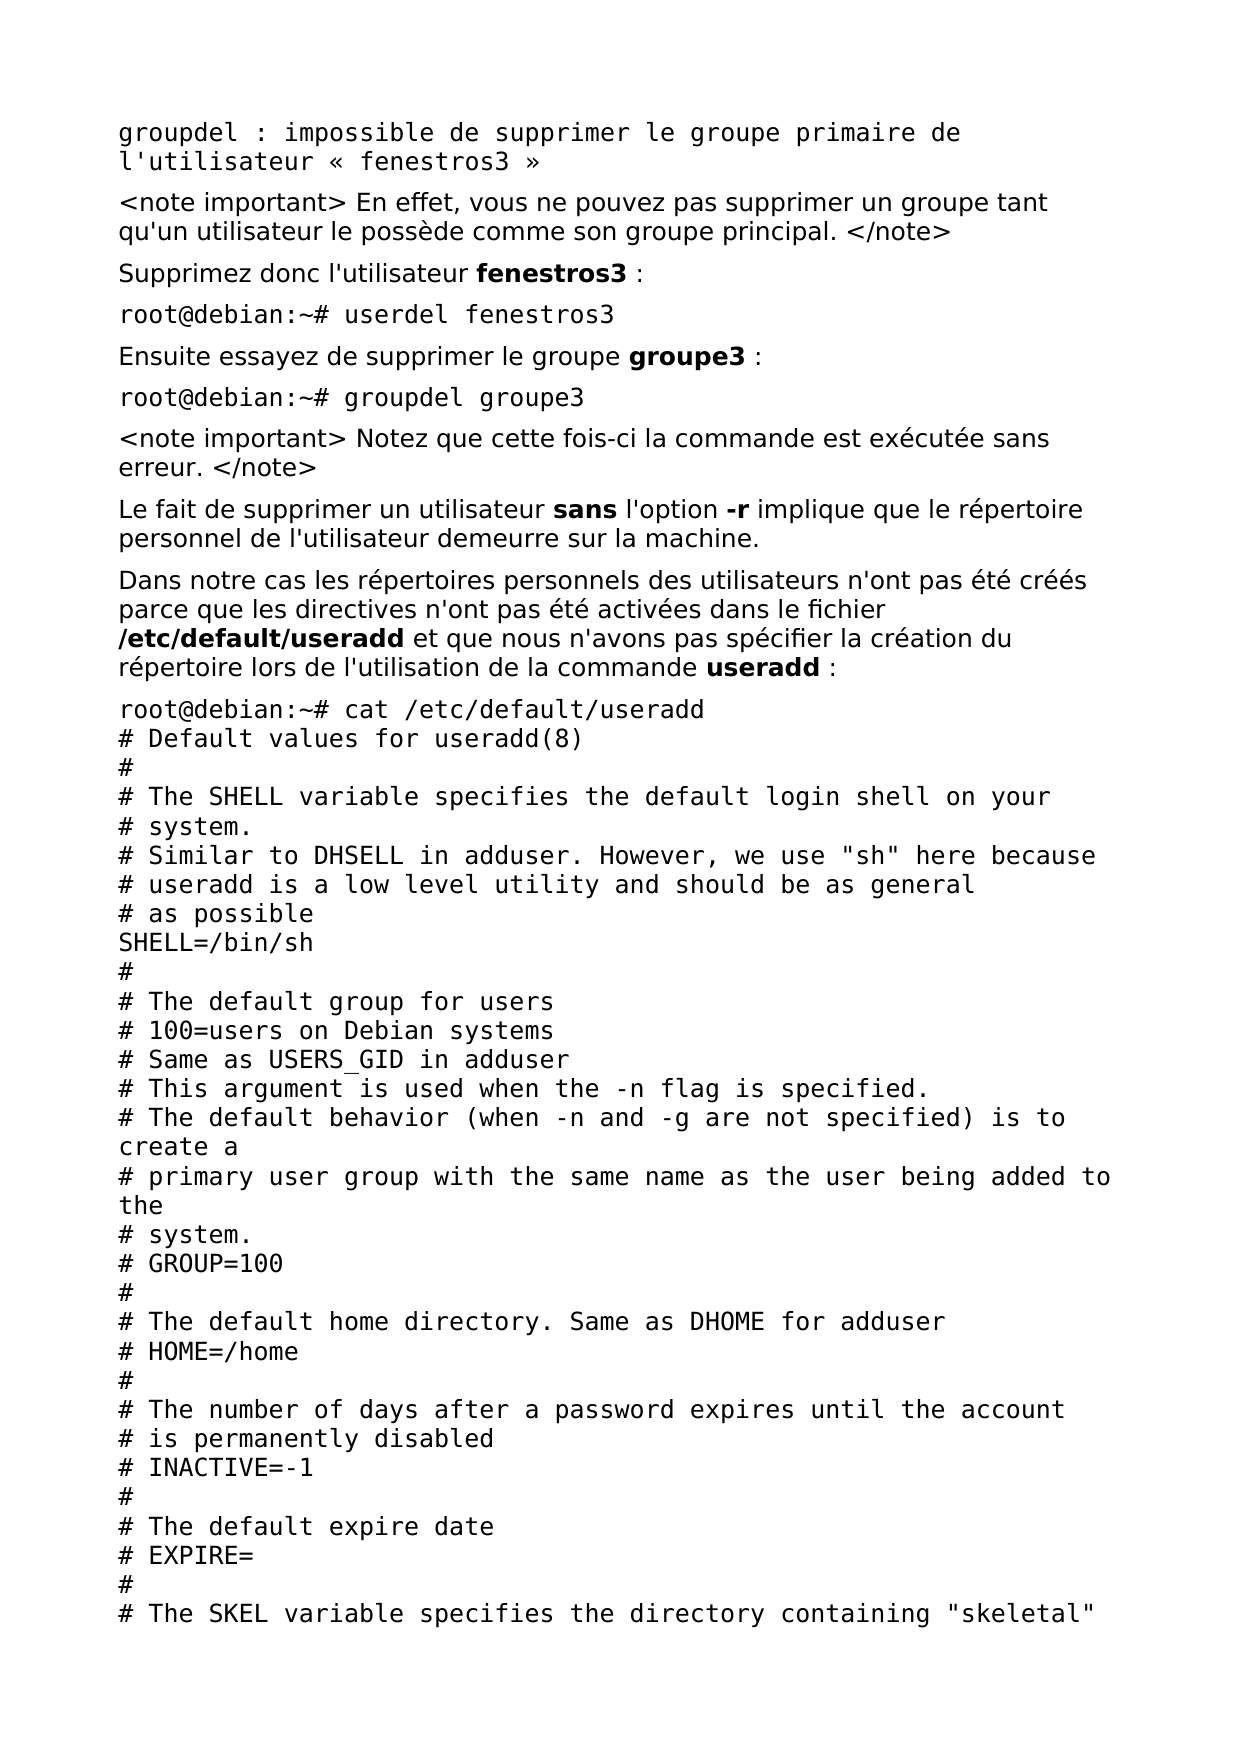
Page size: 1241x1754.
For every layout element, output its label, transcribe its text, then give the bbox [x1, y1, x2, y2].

text <note important> Notez que cette fois-ci la commande est exécutée sans erreur. </note> [118, 424, 1122, 483]
text Le fait de supprimer un utilisateur sans l'option -r implique que le répertoire personnel de l'utilisateur demeurre sur la machine. [118, 495, 1122, 553]
text root@debian:~# userdel fenestros3 [118, 301, 1122, 330]
text Supprimez donc l'utilisateur fenestros3 : [118, 259, 1122, 288]
text groupdel : impossible de supprimer le groupe primaire de l'utilisateur « fenestros3 » [118, 118, 1122, 176]
text Dans notre cas les répertoires personnels des utilisateurs n'ont pas été créés parce que les directives n'ont pas été activées dans le fichier /etc/default/useradd et que nous n'avons pas spécifier la création du répertoire lors de l'utilisation de la commande useradd : [118, 566, 1122, 683]
text Ensuite essayez de supprimer le groupe groupe3 : [118, 342, 1122, 371]
text root@debian:~# cat /etc/default/useradd # Default values for useradd(8) # # The SHELL variable specifies the default login shell on your # system. # Similar to DHSELL in adduser. However, we use "sh" here because # useradd is a low level utility and should be as general # as possible SHELL=/bin/sh # # The default group for users # 100=users on Debian systems # Same as USERS_GID in adduser # This argument is used when the -n flag is specified. # The default behavior (when -n and -g are not specified) is to create a # primary user group with the same name as the user being added to the # system. # GROUP=100 # # The default home directory. Same as DHOME for adduser # HOME=/home # # The number of days after a password expires until the account # is permanently disabled # INACTIVE=-1 # # The default expire date # EXPIRE= # # The SKEL variable specifies the directory containing "skeletal" [118, 695, 1122, 1628]
text root@debian:~# groupdel groupe3 [118, 383, 1122, 412]
text <note important> En effet, vous ne pouvez pas supprimer un groupe tant qu'un utilisateur le possède comme son groupe principal. </note> [118, 188, 1122, 247]
